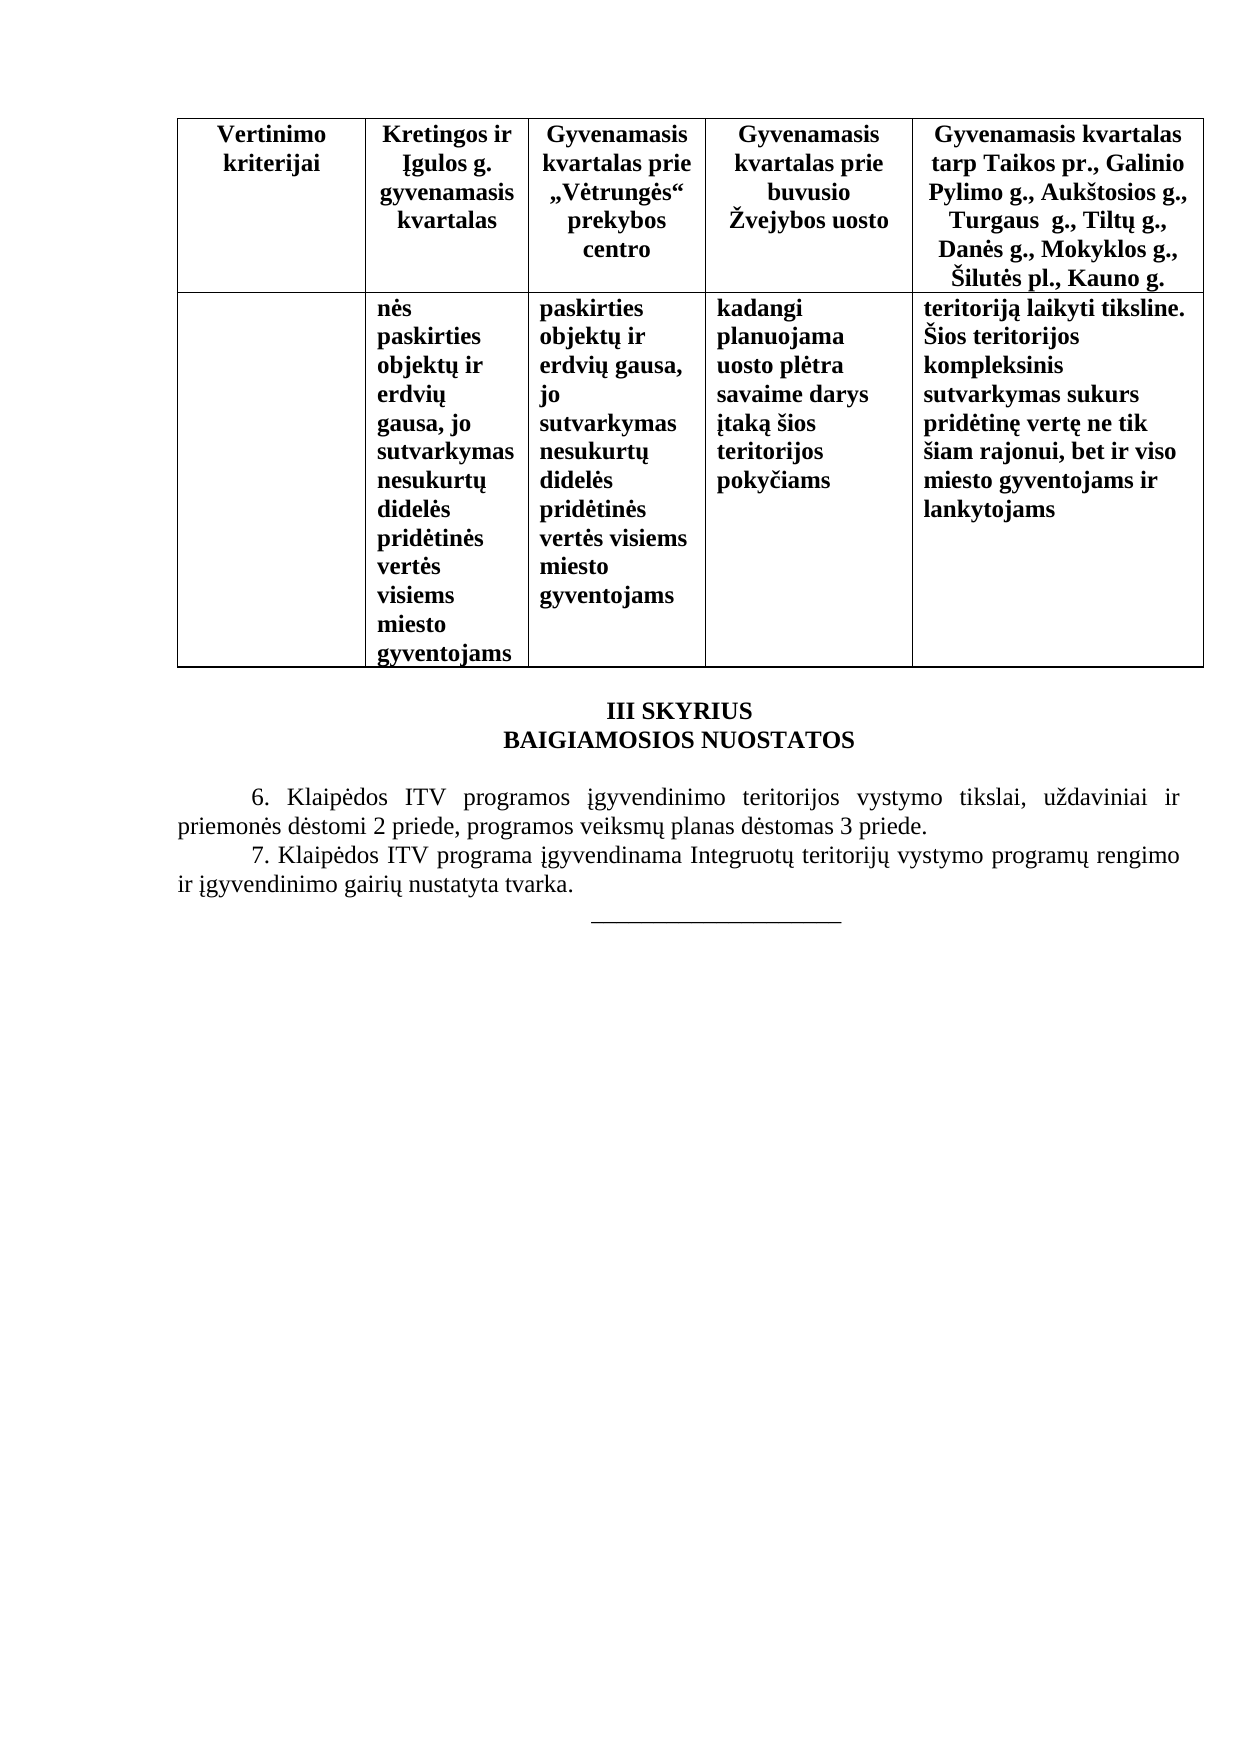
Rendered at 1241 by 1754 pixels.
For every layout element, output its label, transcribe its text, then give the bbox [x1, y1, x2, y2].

table_cell paskirties objektų ir erdvių gausa, jo sutvarkymas nesukurtų didelės pridėtinės vertės visiems miesto gyventojams [529, 293, 705, 666]
text III SKYRIUS [177, 696, 1181, 725]
table_header Kretingos ir Įgulos g. gyvenamasis kvartalas [366, 119, 528, 292]
table_header Gyvenamasis kvartalas tarp Taikos pr., Galinio Pylimo g., Aukštosios g., Turgaus g., Tiltų g., Danės g., Mokyklos g., Šilutės pl., Kauno g. [913, 119, 1203, 292]
text BAIGIAMOSIOS NUOSTATOS [177, 725, 1181, 754]
table_header Vertinimo kriterijai [178, 119, 365, 292]
text ____________________ [177, 897, 1181, 926]
table_cell nės paskirties objektų ir erdvių gausa, jo sutvarkymas nesukurtų didelės pridėtinės vertės visiems miesto gyventojams [366, 293, 528, 666]
table_cell teritoriją laikyti tiksline. Šios teritorijos kompleksinis sutvarkymas sukurs pridėtinę vertę ne tik šiam rajonui, bet ir viso miesto gyventojams ir lankytojams [913, 293, 1203, 666]
table_header Gyvenamasis kvartalas prie „Vėtrungės“ prekybos centro [529, 119, 705, 292]
text 6. Klaipėdos ITV programos įgyvendinimo teritorijos vystymo tikslai, uždaviniai ir priemonės dėstomi 2 priede, programos veiksmų planas dėstomas 3 priede. [177, 782, 1181, 840]
table_cell kadangi planuojama uosto plėtra savaime darys įtaką šios teritorijos pokyčiams [706, 293, 912, 666]
table_cell [178, 293, 365, 666]
table_header Gyvenamasis kvartalas prie buvusio Žvejybos uosto [706, 119, 912, 292]
text 7. Klaipėdos ITV programa įgyvendinama Integruotų teritorijų vystymo programų rengimo ir įgyvendinimo gairių nustatyta tvarka. [177, 840, 1181, 897]
